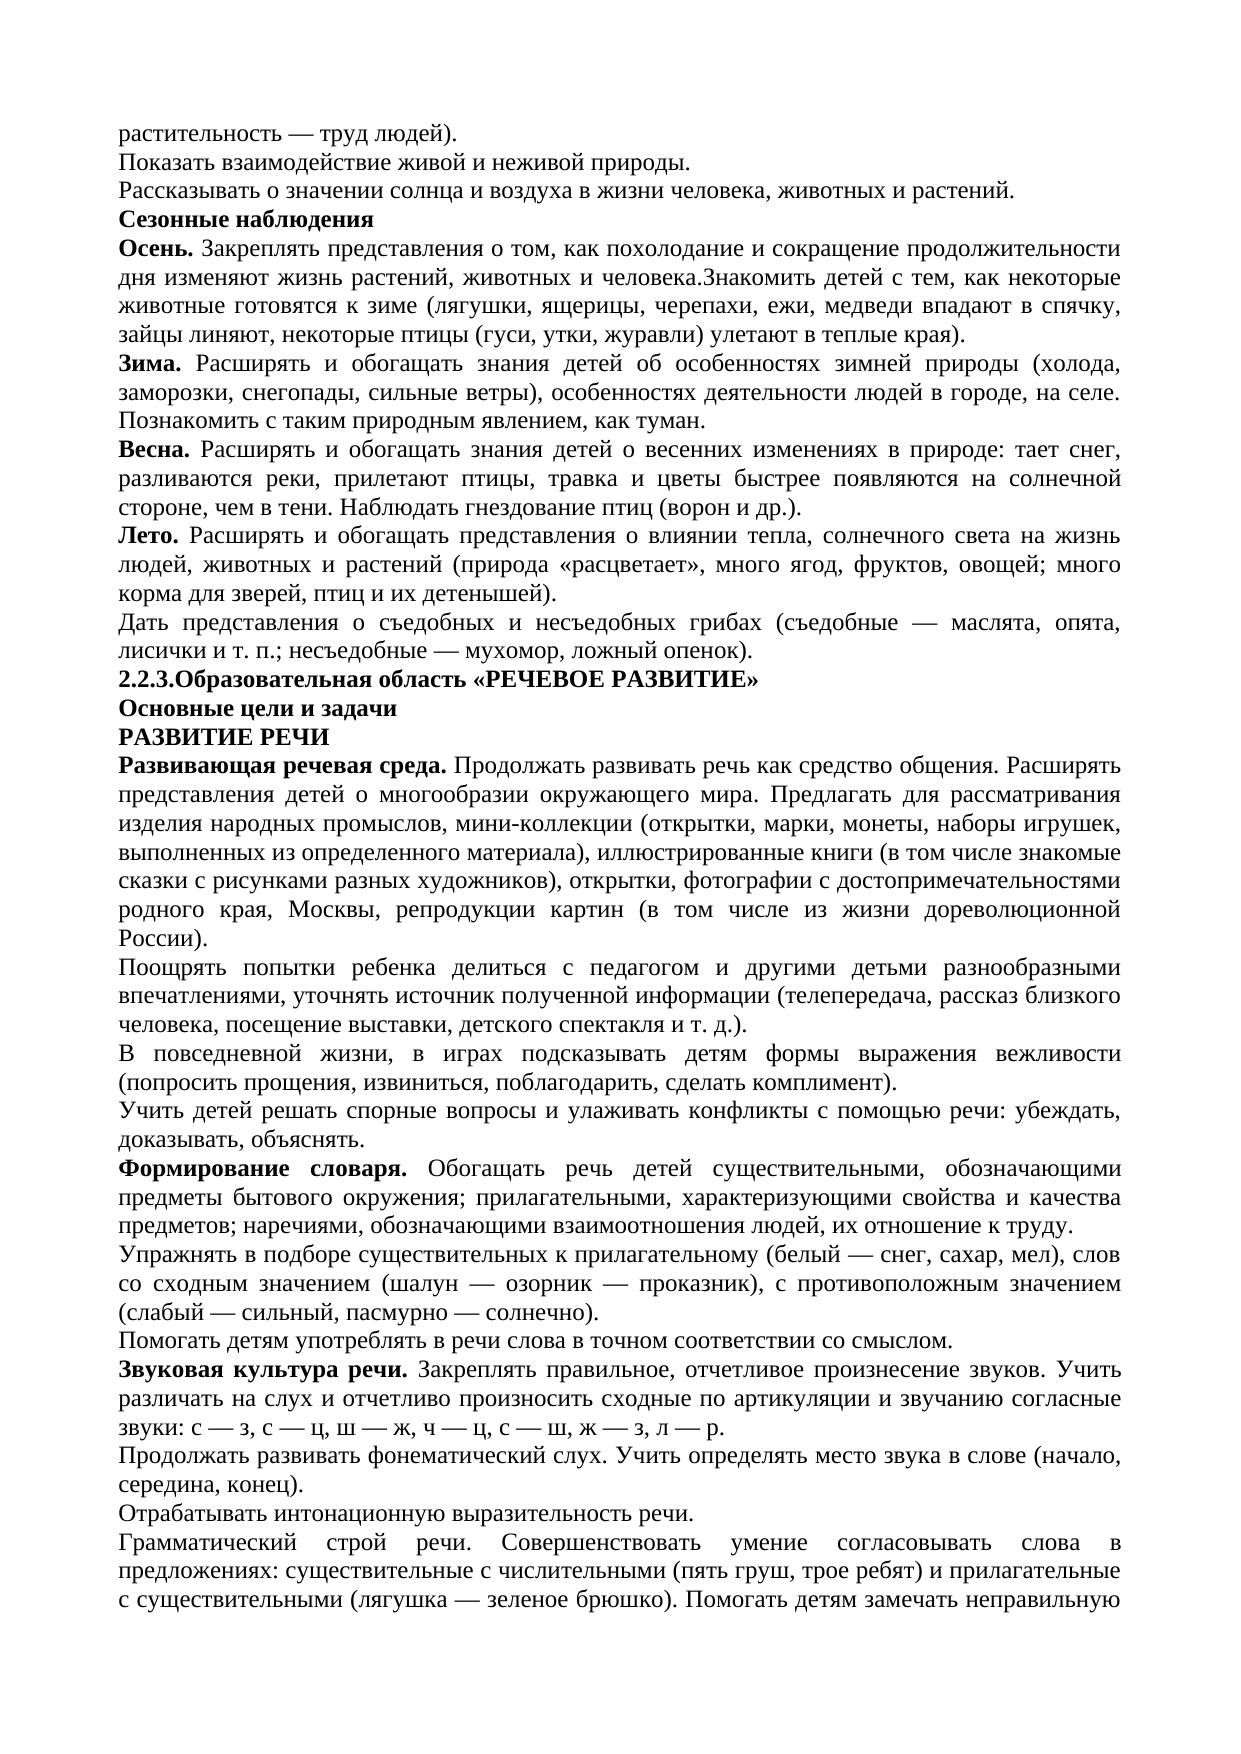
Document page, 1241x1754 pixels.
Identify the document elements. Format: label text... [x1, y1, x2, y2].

text 2.2.3.Образовательная область «РЕЧЕВОЕ РАЗВИТИЕ» [118, 664, 1122, 693]
text Зима. Расширять и обогащать знания детей об особенностях зимней природы (холода, заморозки, снегопады, сильные ветры), особенностях деятельности людей в городе, на селе. Познакомить с таким природным явлением, как туман. [118, 348, 1122, 434]
text Основные цели и задачи [118, 693, 1122, 722]
text Рассказывать о значении солнца и воздуха в жизни человека, животных и растений. [118, 176, 1122, 204]
text Отрабатывать интонационную выразительность речи. [118, 1498, 1122, 1527]
text Формирование словаря. Обогащать речь детей существительными, обозначающими предметы бытового окружения; прилагательными, характеризующими свойства и качества предметов; наречиями, обозначающими взаимоотношения людей, их отношение к труду. [118, 1153, 1122, 1239]
text Лето. Расширять и обогащать представления о влиянии тепла, солнечного света на жизнь людей, животных и растений (природа «расцветает», много ягод, фруктов, овощей; много корма для зверей, птиц и их детенышей). [118, 521, 1122, 607]
text Помогать детям употреблять в речи слова в точном соответствии со смыслом. [118, 1326, 1122, 1354]
text РАЗВИТИЕ РЕЧИ [118, 722, 1122, 751]
text Показать взаимодействие живой и неживой природы. [118, 147, 1122, 176]
text Осень. Закреплять представления о том, как похолодание и сокращение продолжительности дня изменяют жизнь растений, животных и человека.Знакомить детей с тем, как некоторые животные готовятся к зиме (лягушки, ящерицы, черепахи, ежи, медведи впадают в спячку, зайцы линяют, некоторые птицы (гуси, утки, журавли) улетают в теплые края). [118, 233, 1122, 348]
text Продолжать развивать фонематический слух. Учить определять место звука в слове (начало, середина, конец). [118, 1441, 1122, 1498]
text Грамматический строй речи. Совершенствовать умение согласовывать слова в предложениях: существительные с числительными (пять груш, трое ребят) и прилагательные с существительными (лягушка ― зеленое брюшко). Помогать детям замечать неправильную [118, 1527, 1122, 1613]
text Поощрять попытки ребенка делиться с педагогом и другими детьми разнообразными впечатлениями, уточнять источник полученной информации (телепередача, рассказ близкого человека, посещение выставки, детского спектакля и т. д.). [118, 952, 1122, 1038]
text Развивающая речевая среда. Продолжать развивать речь как средство общения. Расширять представления детей о многообразии окружающего мира. Предлагать для рассматривания изделия народных промыслов, мини-коллекции (открытки, марки, монеты, наборы игрушек, выполненных из определенного материала), иллюстрированные книги (в том числе знакомые сказки с рисунками разных художников), открытки, фотографии с достопримечательностями родного края, Москвы, репродукции картин (в том числе из жизни дореволюционной России). [118, 751, 1122, 952]
text В повседневной жизни, в играх подсказывать детям формы выражения вежливости (попросить прощения, извиниться, поблагодарить, сделать комплимент). [118, 1038, 1122, 1096]
text Сезонные наблюдения [118, 204, 1122, 233]
text Упражнять в подборе существительных к прилагательному (белый ― снег, сахар, мел), слов со сходным значением (шалун ― озорник ― проказник), с противоположным значением (слабый ― сильный, пасмурно ― солнечно). [118, 1239, 1122, 1326]
text растительность ― труд людей). [118, 118, 1122, 147]
text Весна. Расширять и обогащать знания детей о весенних изменениях в природе: тает снег, разливаются реки, прилетают птицы, травка и цветы быстрее появляются на солнечной стороне, чем в тени. Наблюдать гнездование птиц (ворон и др.). [118, 434, 1122, 521]
text Дать представления о съедобных и несъедобных грибах (съедобные ― маслята, опята, лисички и т. п.; несъедобные ― мухомор, ложный опенок). [118, 607, 1122, 664]
text Учить детей решать спорные вопросы и улаживать конфликты с помощью речи: убеждать, доказывать, объяснять. [118, 1096, 1122, 1153]
text Звуковая культура речи. Закреплять правильное, отчетливое произнесение звуков. Учить различать на слух и отчетливо произносить сходные по артикуляции и звучанию согласные звуки: с ― з, с ― ц, ш ― ж, ч ― ц, с ― ш, ж ― з, л ― р. [118, 1354, 1122, 1441]
